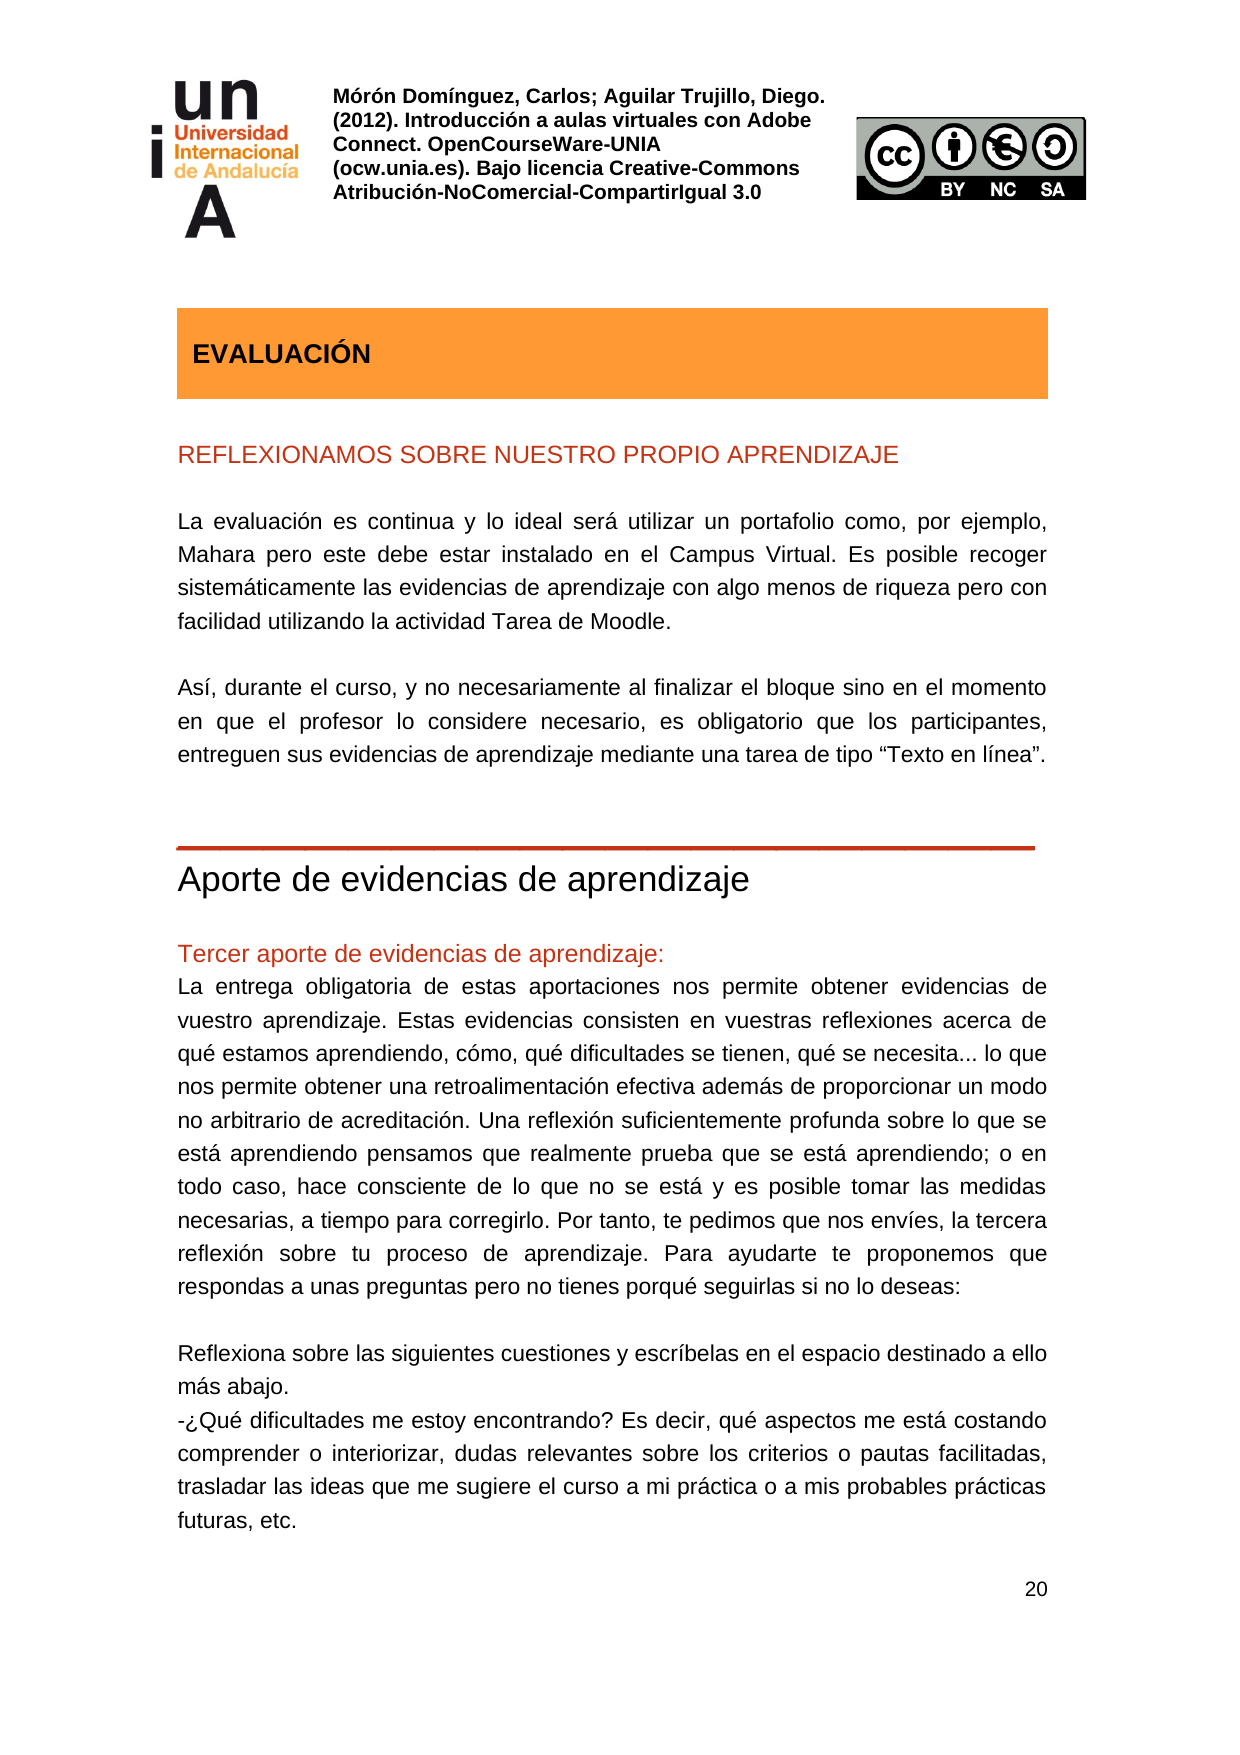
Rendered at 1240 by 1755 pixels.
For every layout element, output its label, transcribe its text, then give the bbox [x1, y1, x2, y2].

text Así, durante el curso, y no necesariamente al finalizar el bloque sino en el momento en que el profesor lo considere necesario, es obligatorio que los participantes, entreguen sus evidencias de aprendizaje mediante una tarea de tipo “Texto en línea”. [177, 669, 1048, 769]
text -¿Qué dificultades me estoy encontrando? Es decir, qué aspectos me está costando comprender o interiorizar, dudas relevantes sobre los criterios o pautas facilitadas, trasladar las ideas que me sugiere el curso a mi práctica o a mis probables prácticas futuras, etc. [177, 1401, 1048, 1535]
text La entrega obligatoria de estas aportaciones nos permite obtener evidencias de vuestro aprendizaje. Estas evidencias consisten en vuestras reflexiones acerca de qué estamos aprendiendo, cómo, qué dificultades se tienen, qué se necesita... lo que nos permite obtener una retroalimentación efectiva además de proporcionar un modo no arbitrario de acreditación. Una reflexión suficientemente profunda sobre lo que se está aprendiendo pensamos que realmente prueba que se está aprendiendo; o en todo caso, hace consciente de lo que no se está y es posible tomar las medidas necesarias, a tiempo para corregirlo. Por tanto, te pedimos que nos envíes, la tercera reflexión sobre tu proceso de aprendizaje. Para ayudarte te proponemos que respondas a unas preguntas pero no tienes porqué seguirlas si no lo deseas: [177, 968, 1048, 1301]
text Tercer aporte de evidencias de aprendizaje: [177, 939, 1048, 968]
text EVALUACIÓN [177, 338, 1048, 369]
text REFLEXIONAMOS SOBRE NUESTRO PROPIO APRENDIZAJE [177, 440, 1048, 469]
text La evaluación es continua y lo ideal será utilizar un portafolio como, por ejemplo, Mahara pero este debe estar instalado en el Campus Virtual. Es posible recoger sistemáticamente las evidencias de aprendizaje con algo menos de riqueza pero con facilidad utilizando la actividad Tarea de Moodle. [177, 502, 1048, 636]
text Aporte de evidencias de aprendizaje [177, 858, 1048, 898]
text Reflexiona sobre las siguientes cuestiones y escríbelas en el espacio destinado a ello más abajo. [177, 1335, 1048, 1401]
text ____________________ [177, 769, 1048, 858]
